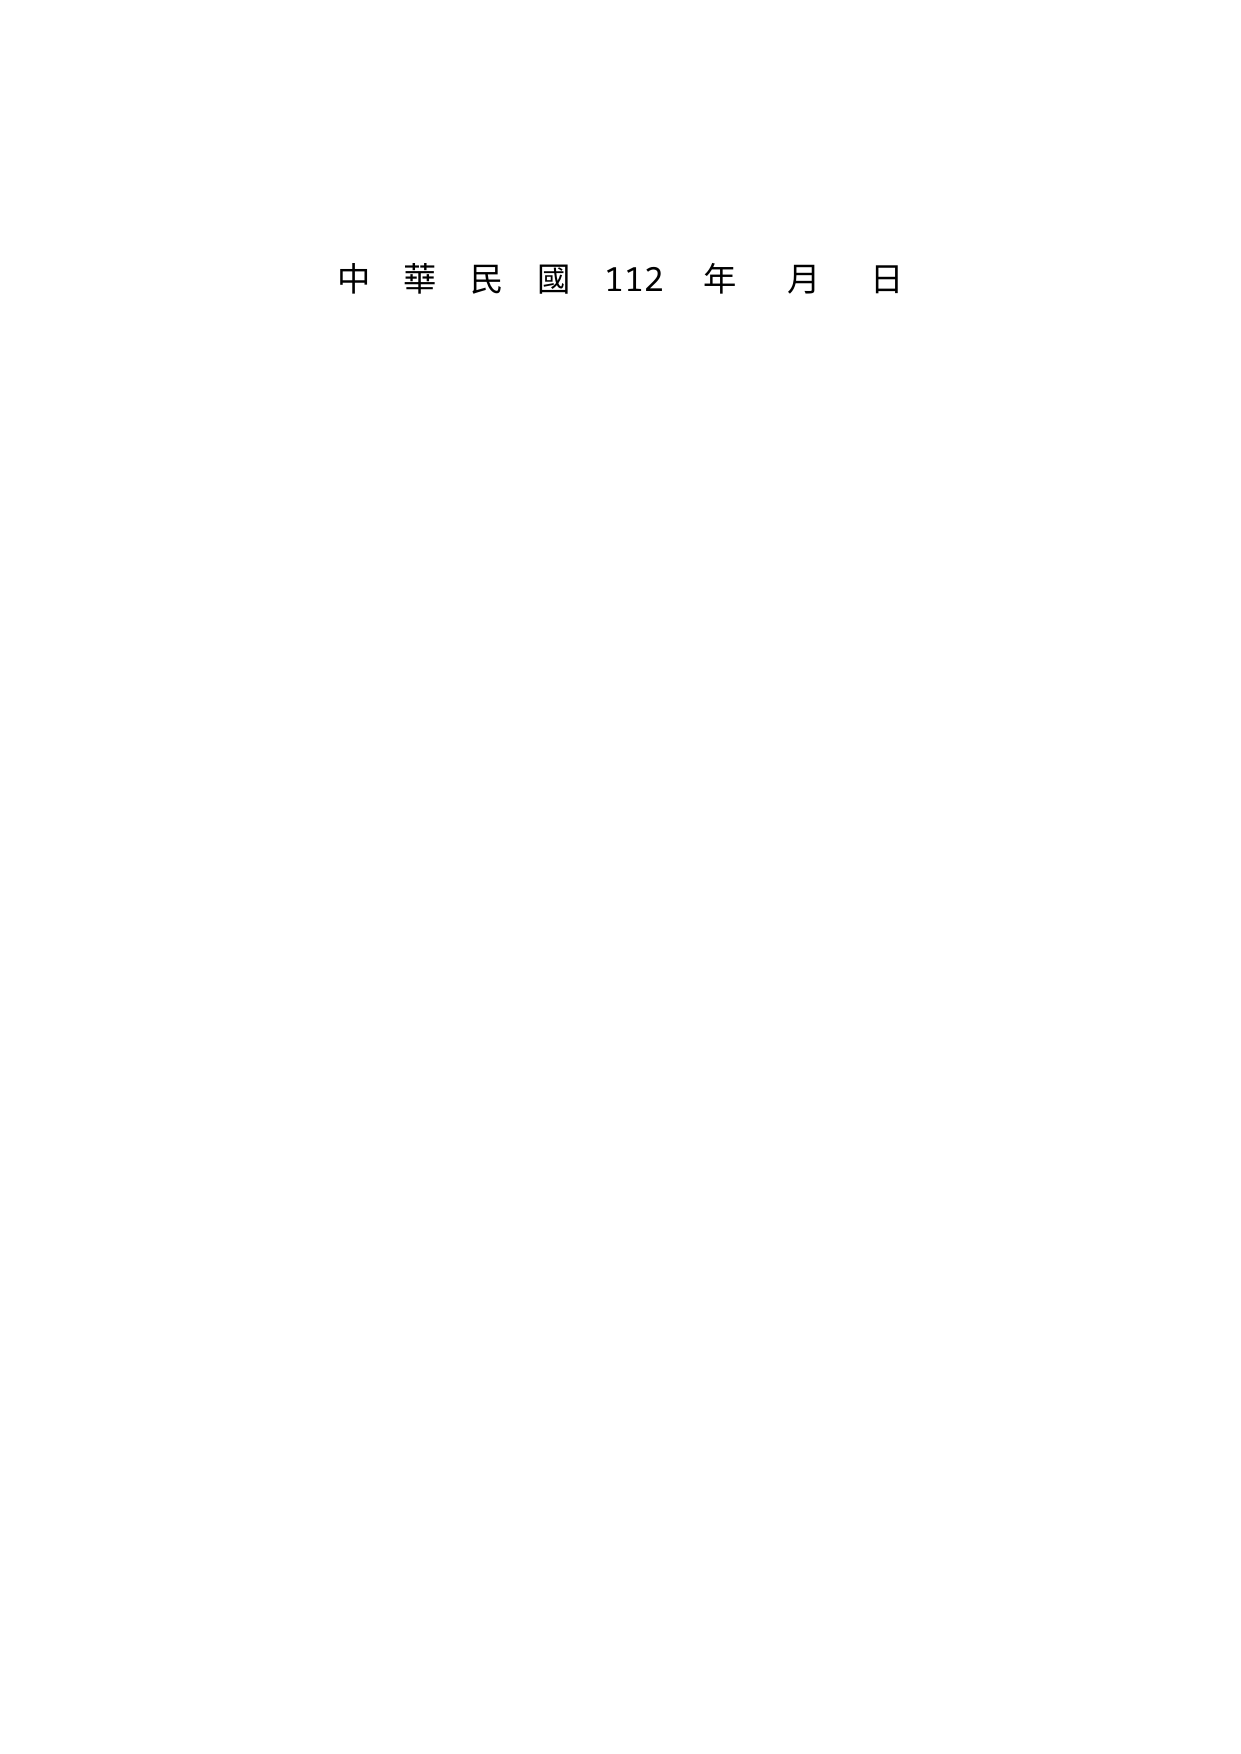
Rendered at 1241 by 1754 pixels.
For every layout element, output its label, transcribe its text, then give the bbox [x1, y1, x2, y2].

text 中 華 民 國 112 年 月 日 [71, 252, 1169, 301]
